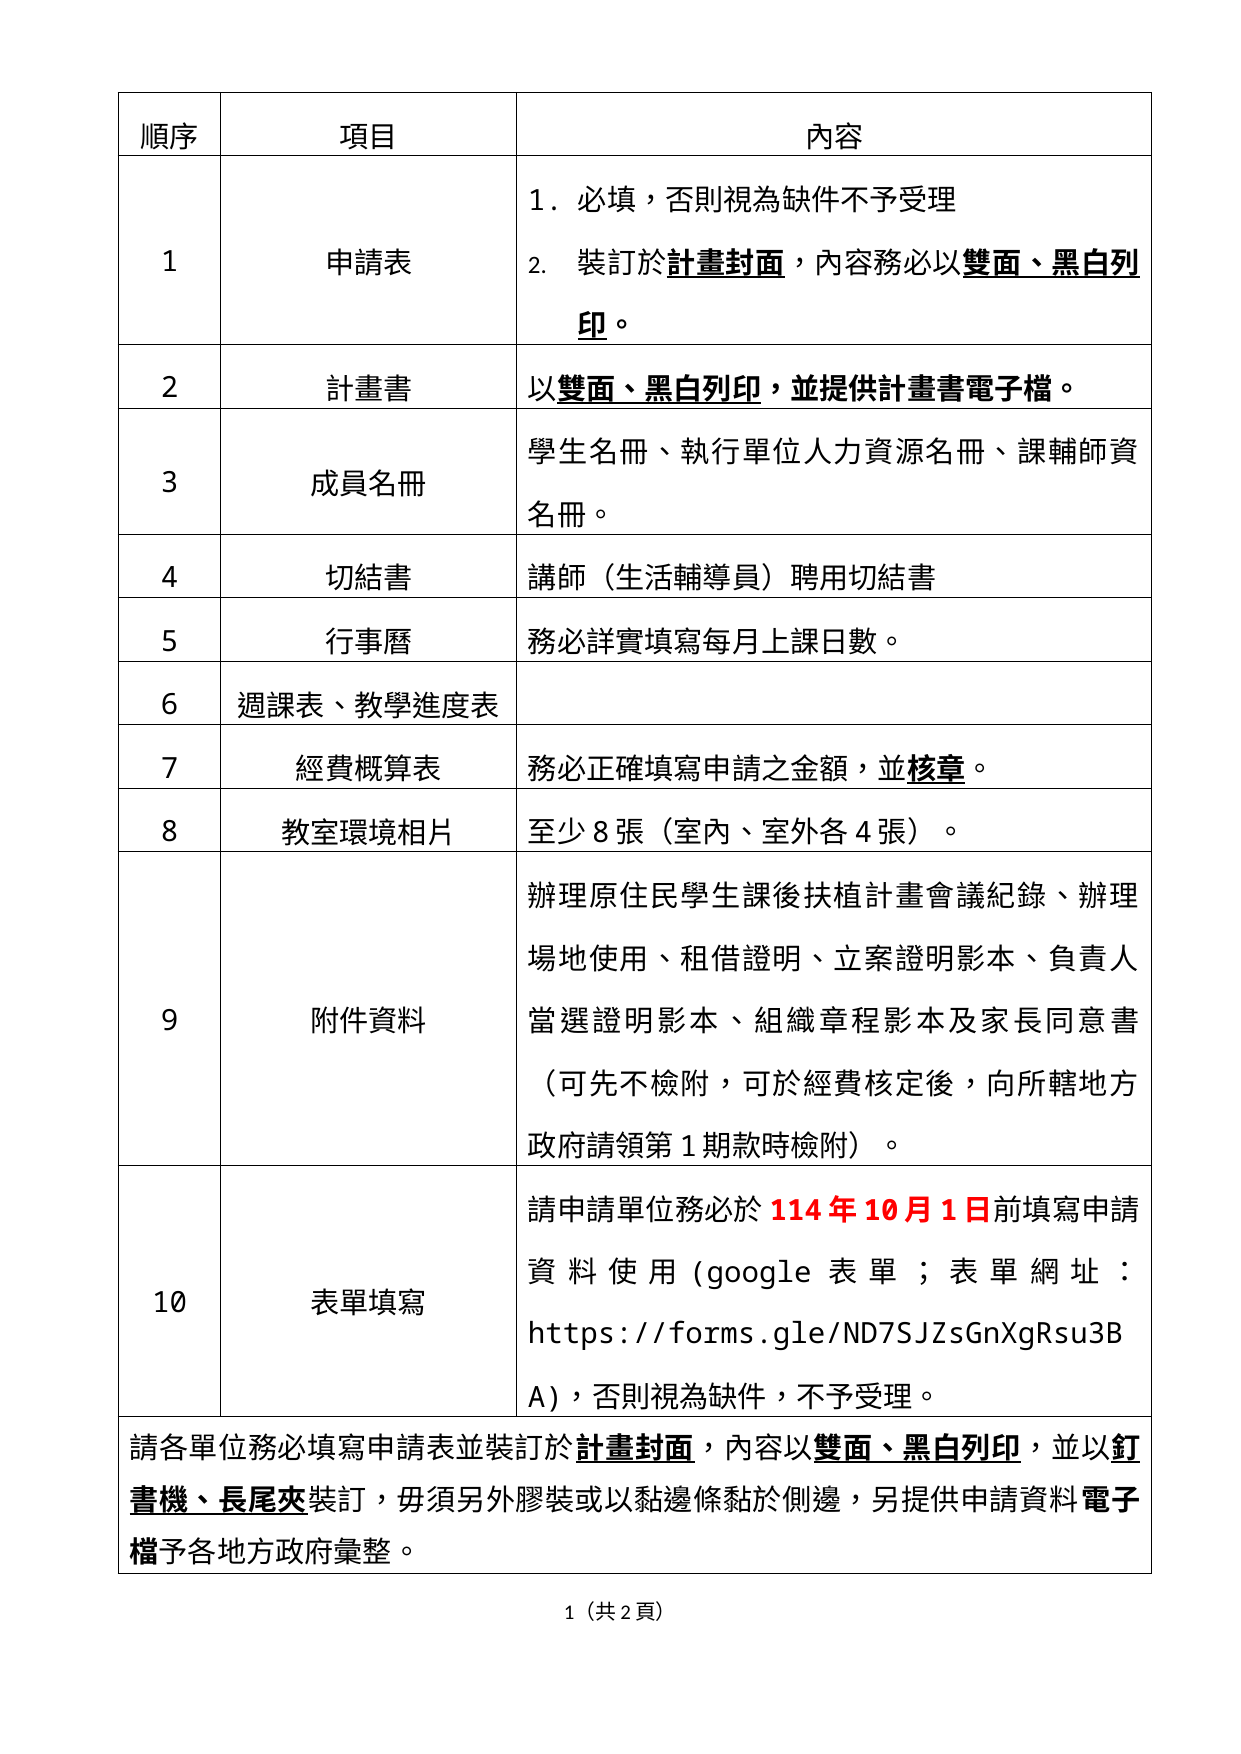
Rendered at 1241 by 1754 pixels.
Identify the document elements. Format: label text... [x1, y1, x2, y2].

table_header 內容 [517, 93, 1151, 155]
table_cell 教室環境相片 [221, 789, 516, 851]
table_cell 7 [119, 725, 220, 788]
table_cell 8 [119, 789, 220, 851]
table_cell 務必詳實填寫每月上課日數。 [517, 598, 1151, 661]
table_cell 週課表、教學進度表 [221, 662, 516, 724]
table_cell 3 [119, 409, 220, 533]
table_cell 10 [119, 1166, 220, 1416]
table_cell 學生名冊、執行單位人力資源名冊、課輔師資名冊。 [517, 409, 1151, 533]
table_cell 4 [119, 535, 220, 597]
table_cell 申請表 [221, 156, 516, 344]
table_cell 5 [119, 598, 220, 661]
table_cell 行事曆 [221, 598, 516, 661]
table_cell 至少8張（室內、室外各4張）。 [517, 789, 1151, 851]
table_cell 成員名冊 [221, 409, 516, 533]
table_cell 附件資料 [221, 852, 516, 1165]
table_cell 請申請單位務必於114年10月1日前填寫申請資料使用(google表單；表單網址： https://forms.gle/ND7SJZsGnXgRsu3BA)，否則視為缺件，不予受理。 [517, 1166, 1151, 1416]
table_cell 1 [119, 156, 220, 344]
table_cell 表單填寫 [221, 1166, 516, 1416]
table_cell 2 [119, 345, 220, 407]
table_cell 講師（生活輔導員）聘用切結書 [517, 535, 1151, 597]
table_cell 計畫書 [221, 345, 516, 407]
table_cell 9 [119, 852, 220, 1165]
table_cell [517, 662, 1151, 724]
table_cell 必填，否則視為缺件不予受理 裝訂於計畫封面，內容務必以雙面、黑白列印。 [517, 156, 1151, 344]
table_cell 經費概算表 [221, 725, 516, 788]
table_cell 切結書 [221, 535, 516, 597]
table_cell 務必正確填寫申請之金額，並核章。 [517, 725, 1151, 788]
table_cell 請各單位務必填寫申請表並裝訂於計畫封面，內容以雙面、黑白列印，並以釘書機、長尾夾裝訂，毋須另外膠裝或以黏邊條黏於側邊，另提供申請資料電子檔予各地方政府彙整。 [119, 1417, 1151, 1573]
table_header 順序 [119, 93, 220, 155]
table_cell 辦理原住民學生課後扶植計畫會議紀錄、辦理場地使用、租借證明、立案證明影本、負責人當選證明影本、組織章程影本及家長同意書（可先不檢附，可於經費核定後，向所轄地方政府請領第1期款時檢附）。 [517, 852, 1151, 1165]
table_header 項目 [221, 93, 516, 155]
table_cell 6 [119, 662, 220, 724]
table_cell 以雙面、黑白列印，並提供計畫書電子檔。 [517, 345, 1151, 407]
